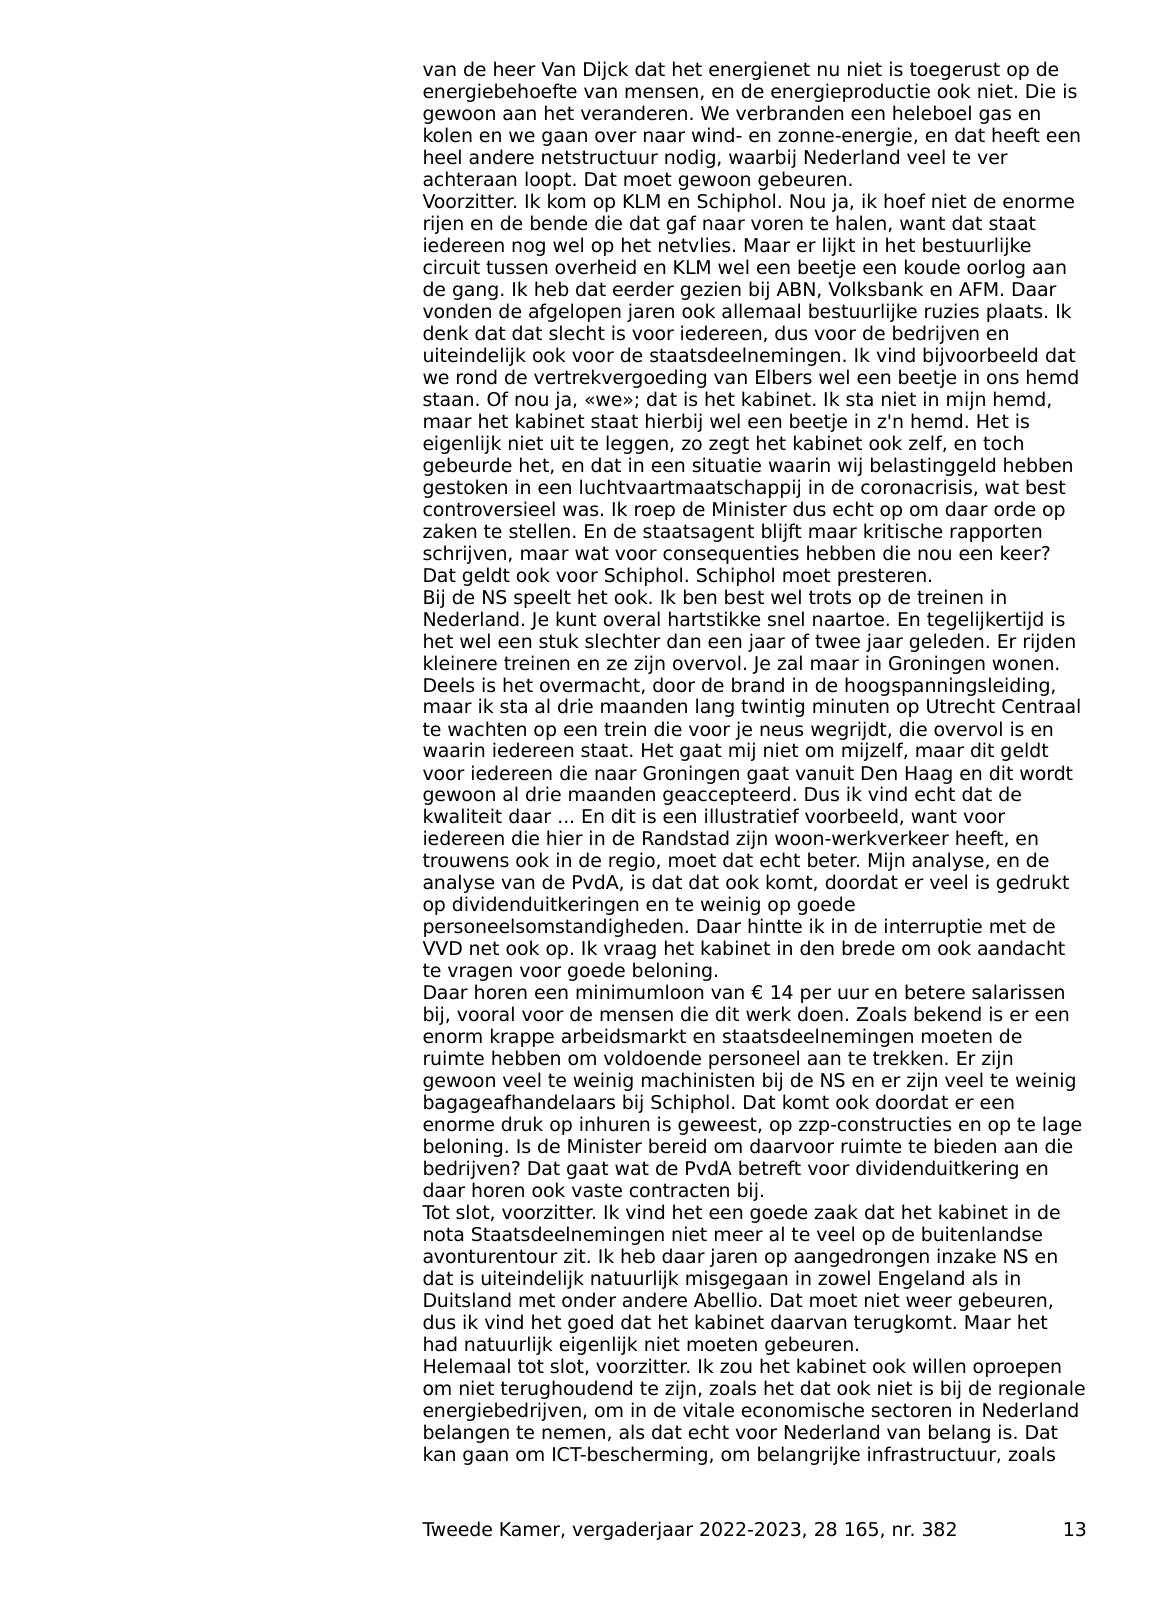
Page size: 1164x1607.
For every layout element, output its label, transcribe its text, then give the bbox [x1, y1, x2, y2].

text Daar horen een minimumloon van € 14 per uur en betere salarissen bij, vooral voor de mensen die dit werk doen. Zoals bekend is er een enorm krappe arbeidsmarkt en staatsdeelnemingen moeten de ruimte hebben om voldoende personeel aan te trekken. Er zijn gewoon veel te weinig machinisten bij de NS en er zijn veel te weinig bagageafhandelaars bij Schiphol. Dat komt ook doordat er een enorme druk op inhuren is geweest, op zzp-constructies en op te lage beloning. Is de Minister bereid om daarvoor ruimte te bieden aan die bedrijven? Dat gaat wat de PvdA betreft voor dividenduitkering en daar horen ook vaste contracten bij. [422, 982, 1087, 1202]
text Bij de NS speelt het ook. Ik ben best wel trots op de treinen in Nederland. Je kunt overal hartstikke snel naartoe. En tegelijkertijd is het wel een stuk slechter dan een jaar of twee jaar geleden. Er rijden kleinere treinen en ze zijn overvol. Je zal maar in Groningen wonen. Deels is het overmacht, door de brand in de hoogspanningsleiding, maar ik sta al drie maanden lang twintig minuten op Utrecht Centraal te wachten op een trein die voor je neus wegrijdt, die overvol is en waarin iedereen staat. Het gaat mij niet om mijzelf, maar dit geldt voor iedereen die naar Groningen gaat vanuit Den Haag en dit wordt gewoon al drie maanden geaccepteerd. Dus ik vind echt dat de kwaliteit daar ... En dit is een illustratief voorbeeld, want voor iedereen die hier in de Randstad zijn woon-werkverkeer heeft, en trouwens ook in de regio, moet dat echt beter. Mijn analyse, en de analyse van de PvdA, is dat dat ook komt, doordat er veel is gedrukt op dividenduitkeringen en te weinig op goede personeelsomstandigheden. Daar hintte ik in de interruptie met de VVD net ook op. Ik vraag het kabinet in den brede om ook aandacht te vragen voor goede beloning. [422, 587, 1087, 982]
text van de heer Van Dijck dat het energienet nu niet is toegerust op de energiebehoefte van mensen, en de energieproductie ook niet. Die is gewoon aan het veranderen. We verbranden een heleboel gas en kolen en we gaan over naar wind- en zonne-energie, en dat heeft een heel andere netstructuur nodig, waarbij Nederland veel te ver achteraan loopt. Dat moet gewoon gebeuren. [422, 59, 1087, 191]
text Tot slot, voorzitter. Ik vind het een goede zaak dat het kabinet in de nota Staatsdeelnemingen niet meer al te veel op de buitenlandse avonturentour zit. Ik heb daar jaren op aangedrongen inzake NS en dat is uiteindelijk natuurlijk misgegaan in zowel Engeland als in Duitsland met onder andere Abellio. Dat moet niet weer gebeuren, dus ik vind het goed dat het kabinet daarvan terugkomt. Maar het had natuurlijk eigenlijk niet moeten gebeuren. [422, 1202, 1087, 1356]
text Helemaal tot slot, voorzitter. Ik zou het kabinet ook willen oproepen om niet terughoudend te zijn, zoals het dat ook niet is bij de regionale energiebedrijven, om in de vitale economische sectoren in Nederland belangen te nemen, als dat echt voor Nederland van belang is. Dat kan gaan om ICT-bescherming, om belangrijke infrastructuur, zoals [422, 1356, 1087, 1466]
text Voorzitter. Ik kom op KLM en Schiphol. Nou ja, ik hoef niet de enorme rijen en de bende die dat gaf naar voren te halen, want dat staat iedereen nog wel op het netvlies. Maar er lijkt in het bestuurlijke circuit tussen overheid en KLM wel een beetje een koude oorlog aan de gang. Ik heb dat eerder gezien bij ABN, Volksbank en AFM. Daar vonden de afgelopen jaren ook allemaal bestuurlijke ruzies plaats. Ik denk dat dat slecht is voor iedereen, dus voor de bedrijven en uiteindelijk ook voor de staatsdeelnemingen. Ik vind bijvoorbeeld dat we rond de vertrekvergoeding van Elbers wel een beetje in ons hemd staan. Of nou ja, «we»; dat is het kabinet. Ik sta niet in mijn hemd, maar het kabinet staat hierbij wel een beetje in z'n hemd. Het is eigenlijk niet uit te leggen, zo zegt het kabinet ook zelf, en toch gebeurde het, en dat in een situatie waarin wij belastinggeld hebben gestoken in een luchtvaartmaatschappij in de coronacrisis, wat best controversieel was. Ik roep de Minister dus echt op om daar orde op zaken te stellen. En de staatsagent blijft maar kritische rapporten schrijven, maar wat voor consequenties hebben die nou een keer? Dat geldt ook voor Schiphol. Schiphol moet presteren. [422, 191, 1087, 587]
